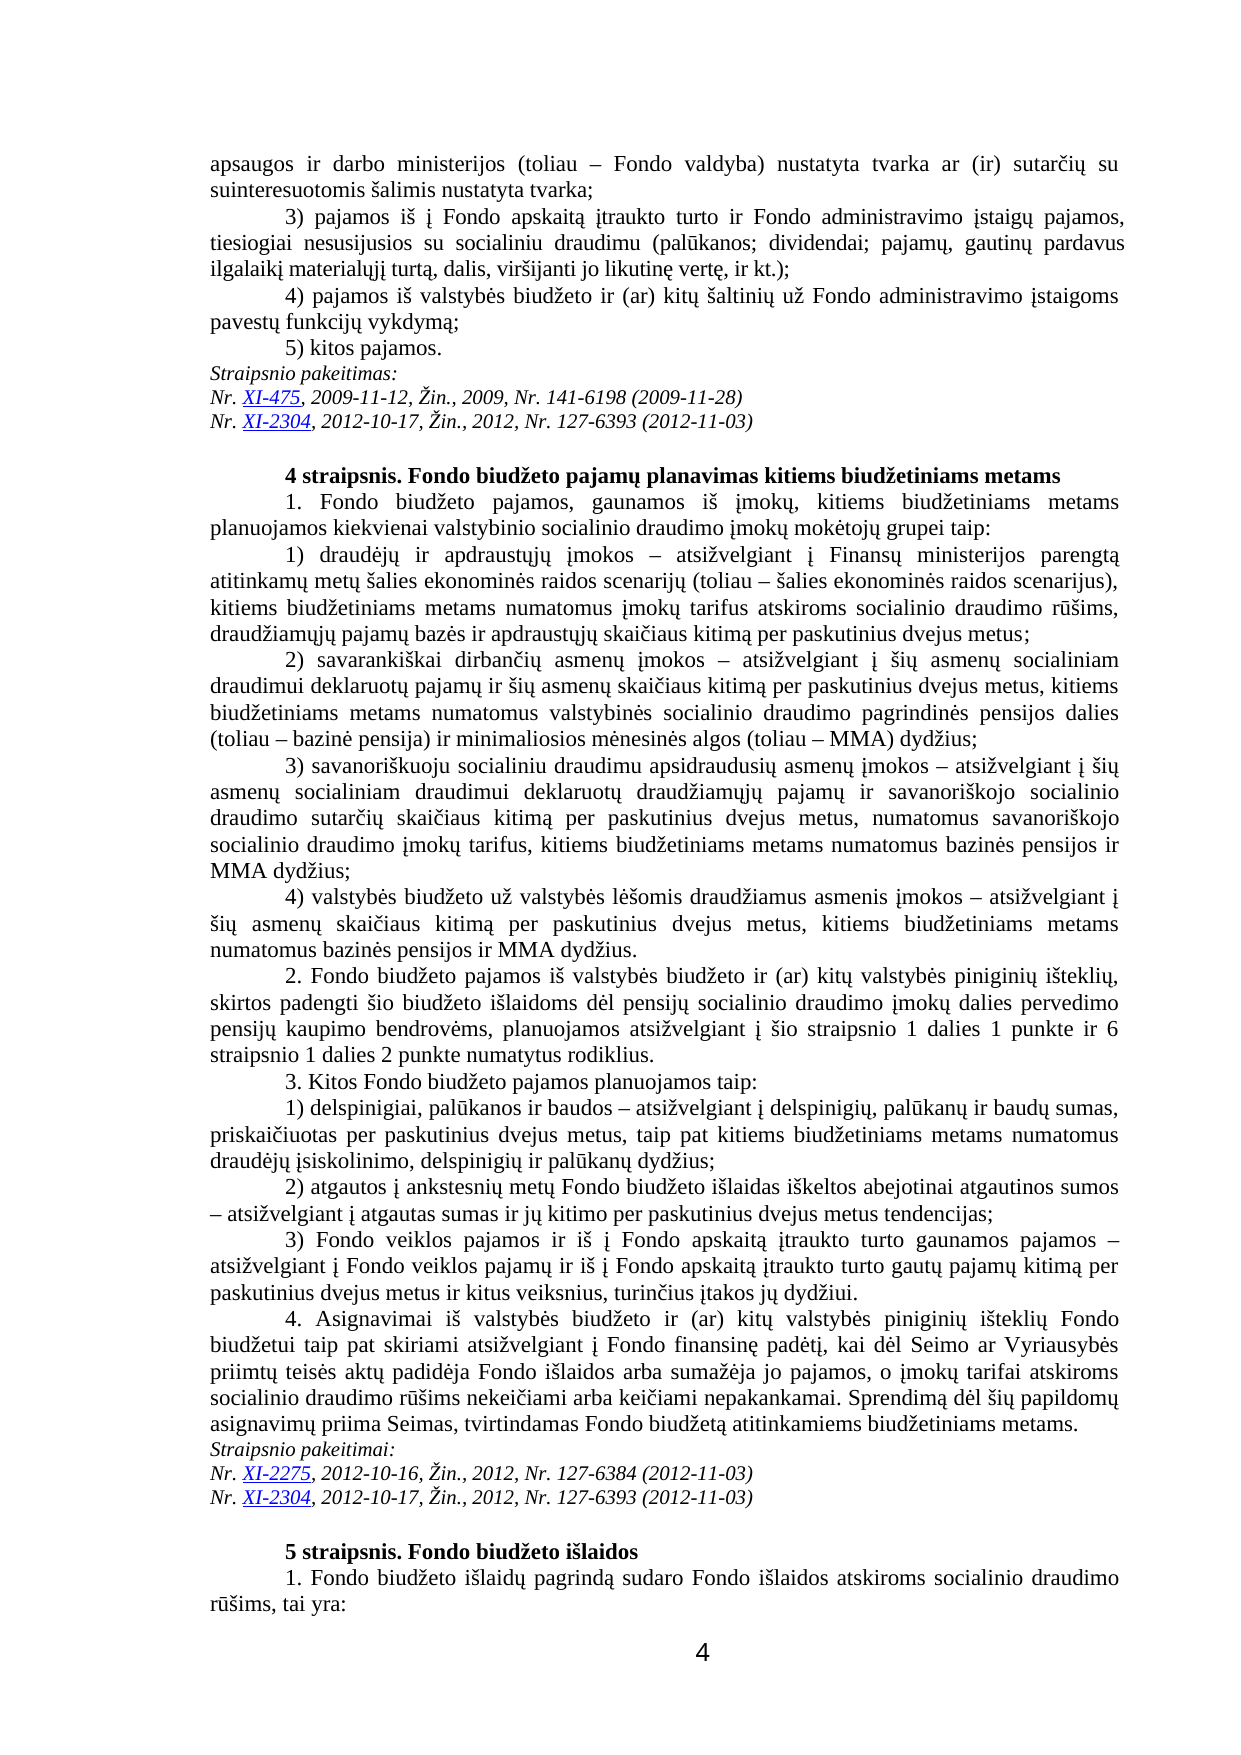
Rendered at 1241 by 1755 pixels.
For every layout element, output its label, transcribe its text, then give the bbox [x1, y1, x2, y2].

text Nr. XI-2304, 2012-10-17, Žin., 2012, Nr. 127-6393 (2012-11-03) [210, 1485, 1120, 1509]
text 3) Fondo veiklos pajamos ir iš į Fondo apskaitą įtraukto turto gaunamos pajamos – atsižvelgiant į Fondo veiklos pajamų ir iš į Fondo apskaitą įtraukto turto gautų pajamų kitimą per paskutinius dvejus metus ir kitus veiksnius, turinčius įtakos jų dydžiui. [210, 1226, 1120, 1305]
text 1) delspinigiai, palūkanos ir baudos – atsižvelgiant į delspinigių, palūkanų ir baudų sumas, priskaičiuotas per paskutinius dvejus metus, taip pat kitiems biudžetiniams metams numatomus draudėjų įsiskolinimo, delspinigių ir palūkanų dydžius; [210, 1094, 1120, 1173]
text Straipsnio pakeitimai: [210, 1437, 1120, 1461]
text 4 straipsnis. Fondo biudžeto pajamų planavimas kitiems biudžetiniams metams [285, 462, 1120, 488]
text 5) kitos pajamos. [210, 334, 1120, 361]
text 5 straipsnis. Fondo biudžeto išlaidos [210, 1538, 1120, 1564]
text 2) savarankiškai dirbančių asmenų įmokos – atsižvelgiant į šių asmenų socialiniam draudimui deklaruotų pajamų ir šių asmenų skaičiaus kitimą per paskutinius dvejus metus, kitiems biudžetiniams metams numatomus valstybinės socialinio draudimo pagrindinės pensijos dalies (toliau – bazinė pensija) ir minimaliosios mėnesinės algos (toliau – MMA) dydžius; [210, 646, 1120, 752]
text 1. Fondo biudžeto pajamos, gaunamos iš įmokų, kitiems biudžetiniams metams planuojamos kiekvienai valstybinio socialinio draudimo įmokų mokėtojų grupei taip: [210, 488, 1120, 541]
text 4. Asignavimai iš valstybės biudžeto ir (ar) kitų valstybės piniginių išteklių Fondo biudžetui taip pat skiriami atsižvelgiant į Fondo finansinę padėtį, kai dėl Seimo ar Vyriausybės priimtų teisės aktų padidėja Fondo išlaidos arba sumažėja jo pajamos, o įmokų tarifai atskiroms socialinio draudimo rūšims nekeičiami arba keičiami nepakankamai. Sprendimą dėl šių papildomų asignavimų priima Seimas, tvirtindamas Fondo biudžetą atitinkamiems biudžetiniams metams. [210, 1305, 1120, 1437]
text Nr. XI-2275, 2012-10-16, Žin., 2012, Nr. 127-6384 (2012-11-03) [210, 1461, 1120, 1485]
text 1. Fondo biudžeto išlaidų pagrindą sudaro Fondo išlaidos atskiroms socialinio draudimo rūšims, tai yra: [210, 1564, 1120, 1617]
text Straipsnio pakeitimas: [210, 361, 1120, 385]
text 4) pajamos iš valstybės biudžeto ir (ar) kitų šaltinių už Fondo administravimo įstaigoms pavestų funkcijų vykdymą; [210, 282, 1120, 334]
text apsaugos ir darbo ministerijos (toliau – Fondo valdyba) nustatyta tvarka ar (ir) sutarčių su suinteresuotomis šalimis nustatyta tvarka; [210, 150, 1120, 203]
text 3) savanoriškuoju socialiniu draudimu apsidraudusių asmenų įmokos – atsižvelgiant į šių asmenų socialiniam draudimui deklaruotų draudžiamųjų pajamų ir savanoriškojo socialinio draudimo sutarčių skaičiaus kitimą per paskutinius dvejus metus, numatomus savanoriškojo socialinio draudimo įmokų tarifus, kitiems biudžetiniams metams numatomus bazinės pensijos ir MMA dydžius; [210, 752, 1120, 883]
text Nr. XI-475, 2009-11-12, Žin., 2009, Nr. 141-6198 (2009-11-28) [210, 385, 1120, 409]
text 3. Kitos Fondo biudžeto pajamos planuojamos taip: [210, 1068, 1120, 1094]
text 4) valstybės biudžeto už valstybės lėšomis draudžiamus asmenis įmokos – atsižvelgiant į šių asmenų skaičiaus kitimą per paskutinius dvejus metus, kitiems biudžetiniams metams numatomus bazinės pensijos ir MMA dydžius. [210, 883, 1120, 962]
text 3) pajamos iš į Fondo apskaitą įtraukto turto ir Fondo administravimo įstaigų pajamos, tiesiogiai nesusijusios su socialiniu draudimu (palūkanos; dividendai; pajamų, gautinų pardavus ilgalaikį materialųjį turtą, dalis, viršijanti jo likutinę vertę, ir kt.); [210, 203, 1126, 282]
text Nr. XI-2304, 2012-10-17, Žin., 2012, Nr. 127-6393 (2012-11-03) [210, 409, 1120, 433]
text 2. Fondo biudžeto pajamos iš valstybės biudžeto ir (ar) kitų valstybės piniginių išteklių, skirtos padengti šio biudžeto išlaidoms dėl pensijų socialinio draudimo įmokų dalies pervedimo pensijų kaupimo bendrovėms, planuojamos atsižvelgiant į šio straipsnio 1 dalies 1 punkte ir 6 straipsnio 1 dalies 2 punkte numatytus rodiklius. [210, 962, 1120, 1068]
text 2) atgautos į ankstesnių metų Fondo biudžeto išlaidas iškeltos abejotinai atgautinos sumos – atsižvelgiant į atgautas sumas ir jų kitimo per paskutinius dvejus metus tendencijas; [210, 1173, 1120, 1226]
text 1) draudėjų ir apdraustųjų įmokos – atsižvelgiant į Finansų ministerijos parengtą atitinkamų metų šalies ekonominės raidos scenarijų (toliau – šalies ekonominės raidos scenarijus), kitiems biudžetiniams metams numatomus įmokų tarifus atskiroms socialinio draudimo rūšims, draudžiamųjų pajamų bazės ir apdraustųjų skaičiaus kitimą per paskutinius dvejus metus; [210, 541, 1120, 646]
